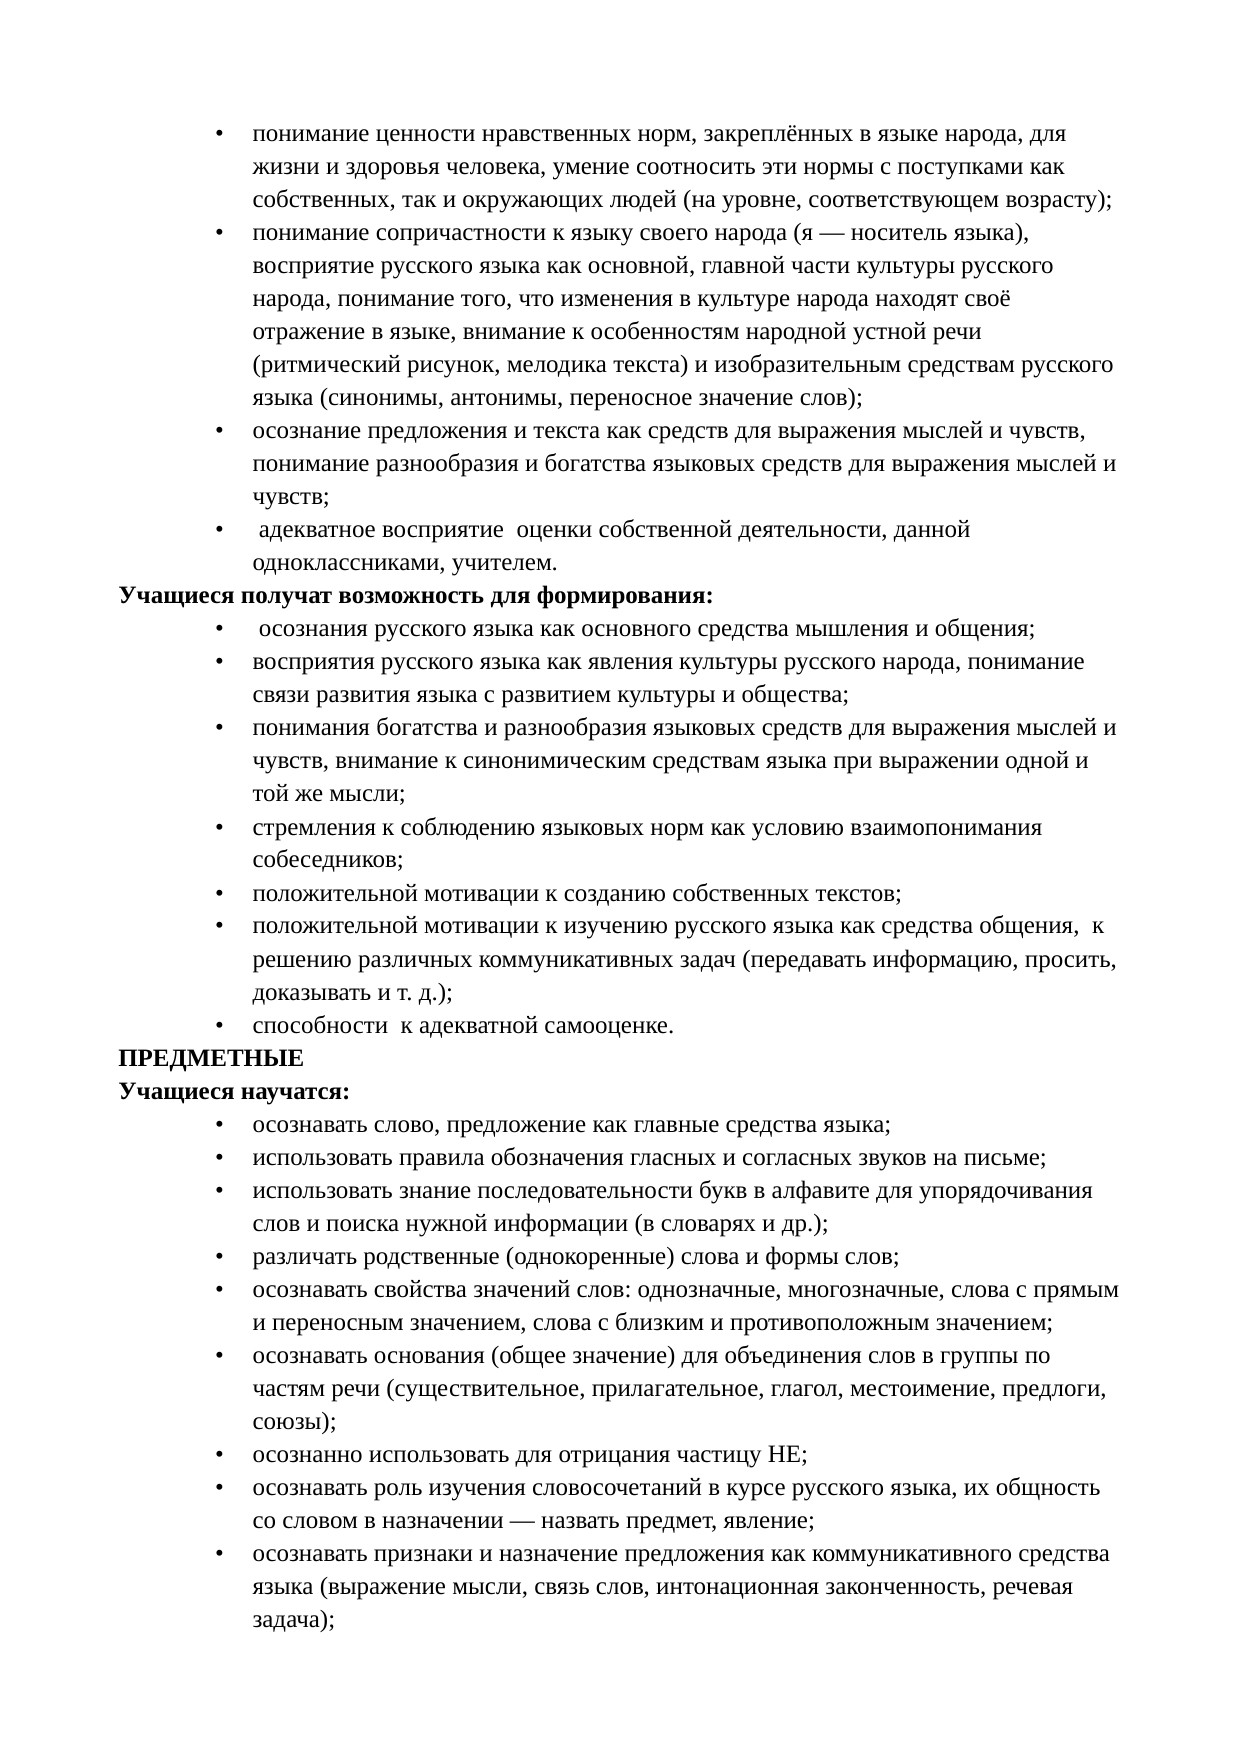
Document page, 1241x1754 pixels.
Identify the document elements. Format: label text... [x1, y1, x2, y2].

text Учащиеся научатся: [118, 1076, 1122, 1104]
list осознавать признаки и назначение предложения как коммуникативного средства языка (выражение мысли, связь слов, интонационная законченность, речевая задача); [215, 1538, 1122, 1633]
list осознавать слово, предложение как главные средства языка; [215, 1109, 1122, 1137]
list способности к адекватной самооценке. [215, 1010, 1122, 1038]
text ПРЕДМЕТНЫЕ [118, 1043, 1122, 1071]
list осознавать свойства значений слов: однозначные, многозначные, слова с прямым и переносным значением, слова с близким и противоположным значением; [215, 1274, 1122, 1336]
list понимание сопричастности к языку своего народа (я — носитель языка), восприятие русского языка как основной, главной части культуры русского народа, понимание того, что изменения в культуре народа находят своё отражение в языке, внимание к особенностям народной устной речи (ритмический рисунок, мелодика текста) и изобразительным средствам русского языка (синонимы, антонимы, переносное значение слов); [215, 217, 1122, 411]
list понимание ценности нравственных норм, закреплённых в языке народа, для жизни и здоровья человека, умение соотносить эти нормы с поступками как собственных, так и окружающих людей (на уровне, соответствующем возрасту); [215, 118, 1122, 213]
list адекватное восприятие оценки собственной деятельности, данной одноклассниками, учителем. [215, 514, 1122, 576]
list использовать правила обозначения гласных и согласных звуков на письме; [215, 1142, 1122, 1171]
list осознавать роль изучения словосочетаний в курсе русского языка, их общность со словом в назначении — назвать предмет, явление; [215, 1472, 1122, 1534]
list осознание предложения и текста как средств для выражения мыслей и чувств, понимание разнообразия и богатства языковых средств для выражения мыслей и чувств; [215, 415, 1122, 510]
list восприятия русского языка как явления культуры русского народа, понимание связи развития языка с развитием культуры и общества; [215, 646, 1122, 708]
list использовать знание последовательности букв в алфавите для упорядочивания слов и поиска нужной информации (в словарях и др.); [215, 1175, 1122, 1237]
text Учащиеся получат возможность для формирования: [118, 580, 1122, 609]
list осознания русского языка как основного средства мышления и общения; [215, 613, 1122, 642]
list положительной мотивации к созданию собственных текстов; [215, 878, 1122, 906]
list понимания богатства и разнообразия языковых средств для выражения мыслей и чувств, внимание к синонимическим средствам языка при выражении одной и той же мысли; [215, 712, 1122, 807]
list положительной мотивации к изучению русского языка как средства общения, к решению различных коммуникативных задач (передавать информацию, просить, доказывать и т. д.); [215, 911, 1122, 1005]
list различать родственные (однокоренные) слова и формы слов; [215, 1241, 1122, 1269]
list осознанно использовать для отрицания частицу НЕ; [215, 1439, 1122, 1468]
list стремления к соблюдению языковых норм как условию взаимопонимания собеседников; [215, 812, 1122, 873]
list осознавать основания (общее значение) для объединения слов в группы по частям речи (существительное, прилагательное, глагол, местоимение, предлоги, союзы); [215, 1340, 1122, 1435]
